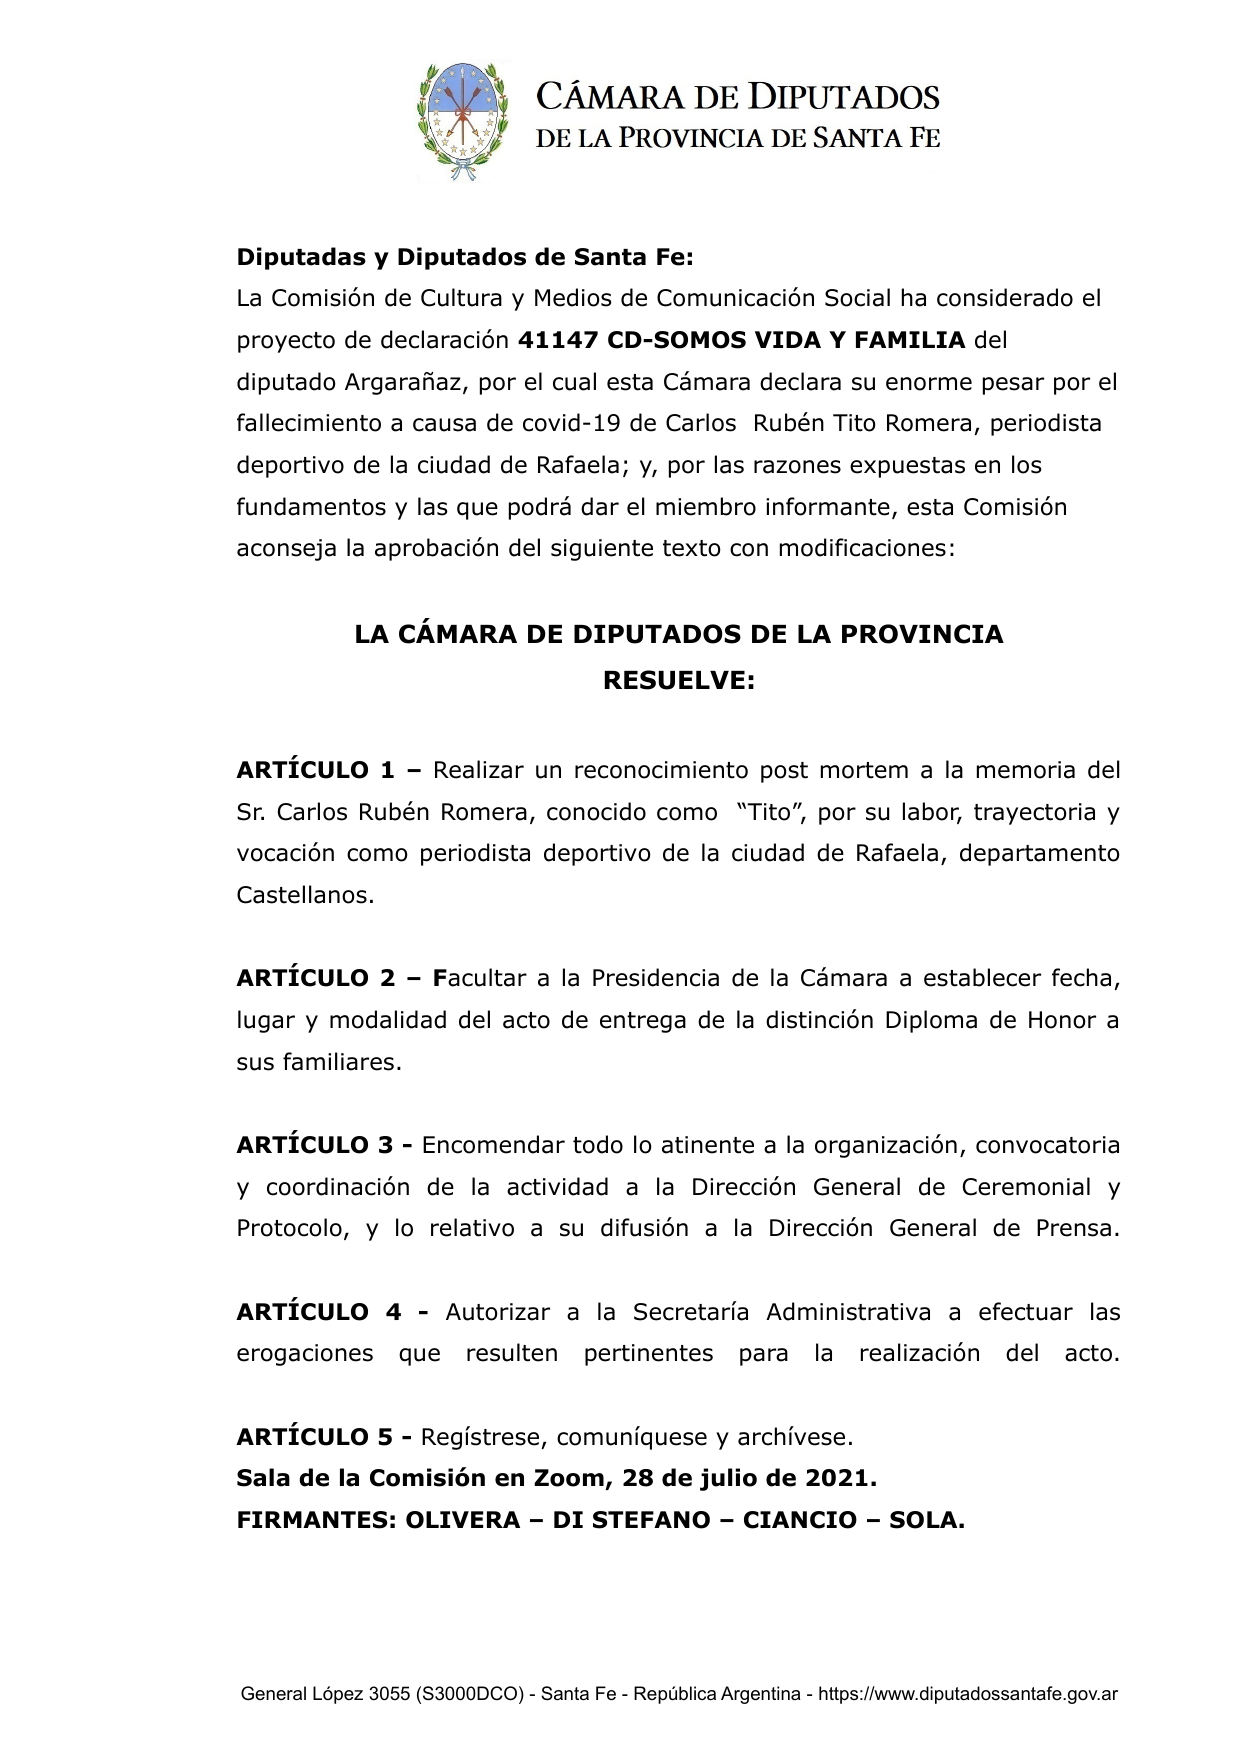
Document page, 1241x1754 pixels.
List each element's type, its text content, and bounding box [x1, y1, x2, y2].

text LA CÁMARA DE DIPUTADOS DE LA PROVINCIA RESUELVE: [236, 576, 1122, 694]
text FIRMANTES: OLIVERA – DI STEFANO – CIANCIO – SOLA. [236, 1505, 1122, 1533]
text Diputadas y Diputados de Santa Fe: La Comisión de Cultura y Medios de Comunicación Social ha considerado el proyecto de declaración 41147 CD-SOMOS VIDA Y FAMILIA del diputado Argarañaz, por el cual esta Cámara declara su enorme pesar por el fallecimiento a causa de covid-19 de Carlos Rubén Tito Romera, periodista deportivo de la ciudad de Rafaela; y, por las razones expuestas en los fundamentos y las que podrá dar el miembro informante, esta Comisión aconseja la aprobación del siguiente texto con modificaciones: [236, 242, 1122, 562]
text ARTÍCULO 2 – Facultar a la Presidencia de la Cámara a establecer fecha, lugar y modalidad del acto de entrega de la distinción Diploma de Honor a sus familiares. [236, 922, 1122, 1075]
picture [413, 59, 945, 183]
text ARTÍCULO 3 - Encomendar todo lo atinente a la organización, convocatoria y coordinación de la actividad a la Dirección General de Ceremonial y Protocolo, y lo relativo a su difusión a la Dirección General de Prensa. ARTÍCULO 4 - Autorizar a la Secretaría Administrativa a efectuar las erogaciones que resulten pertinentes para la realización del acto. ARTÍCULO 5 - Regístrese, comuníquese y archívese. [236, 1089, 1122, 1450]
text Sala de la Comisión en Zoom, 28 de julio de 2021. [236, 1464, 1122, 1492]
text ARTÍCULO 1 – Realizar un reconocimiento post mortem a la memoria del Sr. Carlos Rubén Romera, conocido como “Tito”, por su labor, trayectoria y vocación como periodista deportivo de la ciudad de Rafaela, departamento Castellanos. [236, 755, 1122, 908]
